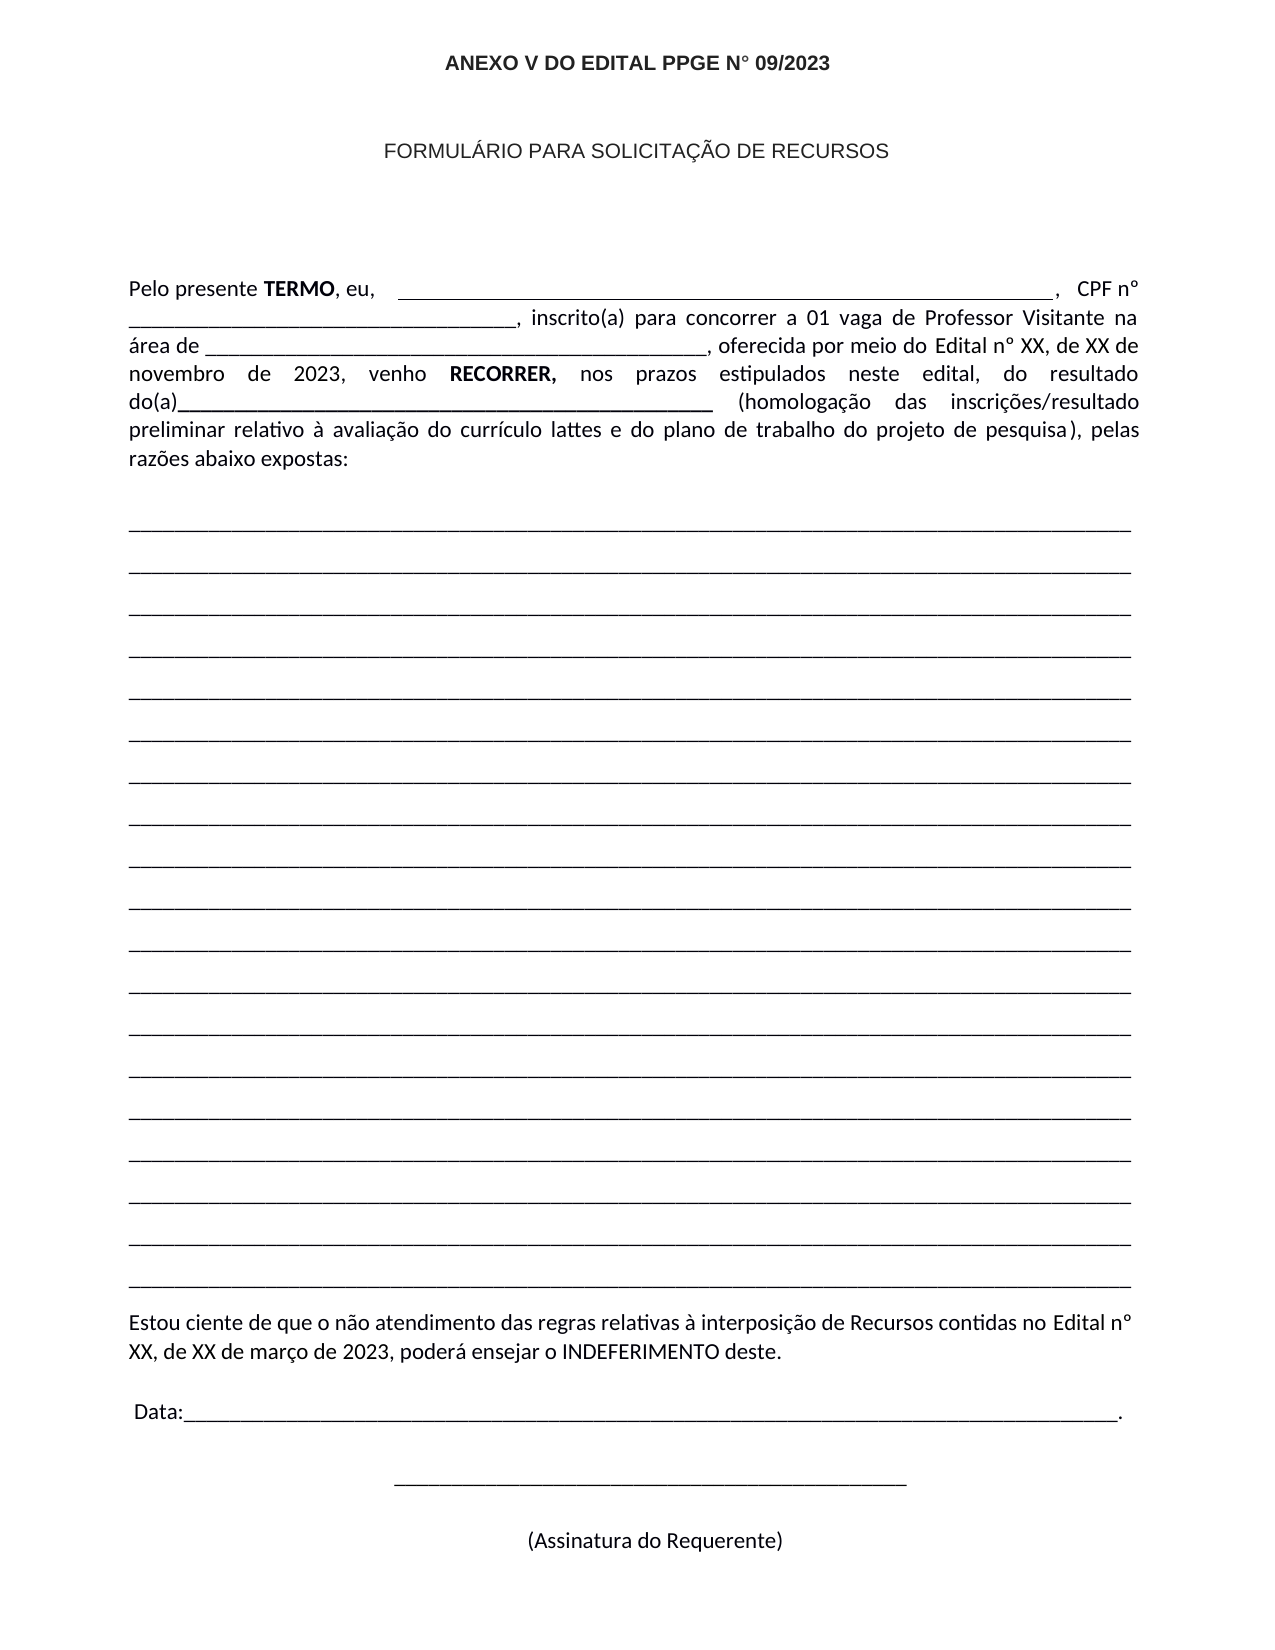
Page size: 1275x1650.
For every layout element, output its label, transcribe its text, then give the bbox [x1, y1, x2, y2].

text Pelo presente TERMO, eu, , CPF nº __________________________________, inscrito(a) para concorrer a 01 vaga de Professor Visitante na área de ____________________________________________, oferecida por meio do Edital nº XX, de XX de novembro de 2023, venho RECORRER, nos prazos estipulados neste edital, do resultado do(a)_______________________________________________ (homologação das inscrições/resultado preliminar relativo à avaliação do currículo lattes e do plano de trabalho do projeto de pesquisa), pelas razões abaixo expostas: [129, 274, 1139, 472]
text ANEXO V DO EDITAL PPGE N° 09/2023 [268, 51, 1006, 75]
text ________________________________________________________________________________________________________________________________________________________________________________________________________________________________________________________________________________________________________________________________________________________________________________________________________________________________________________________________________________________________________________________________________________________________________________________________________________________________________________________________________________________________________________________________________________________________________________________________________________________________________________________________________________________________________________________________________________________________________________________________________________________________________________________________________________________________________________________________________________________________________________________________________________________________________________________________________________________________________________________________________________________________________________________________________________________________________________________________________________________________________________________________________________________________________________________________________________________________________________________________________________________________________________________________________ [129, 507, 1138, 1291]
text Estou ciente de que o não atendimento das regras relativas à interposição de Recursos contidas no Edital nº XX, de XX de março de 2023, poderá ensejar o INDEFERIMENTO deste. [129, 1308, 1138, 1365]
text (Assinatura do Requerente) [117, 1526, 1148, 1554]
text _____________________________________________ [117, 1462, 1148, 1489]
text FORMULÁRIO PARA SOLICITAÇÃO DE RECURSOS [267, 139, 1006, 163]
text Data:__________________________________________________________________________________. [129, 1397, 1148, 1425]
